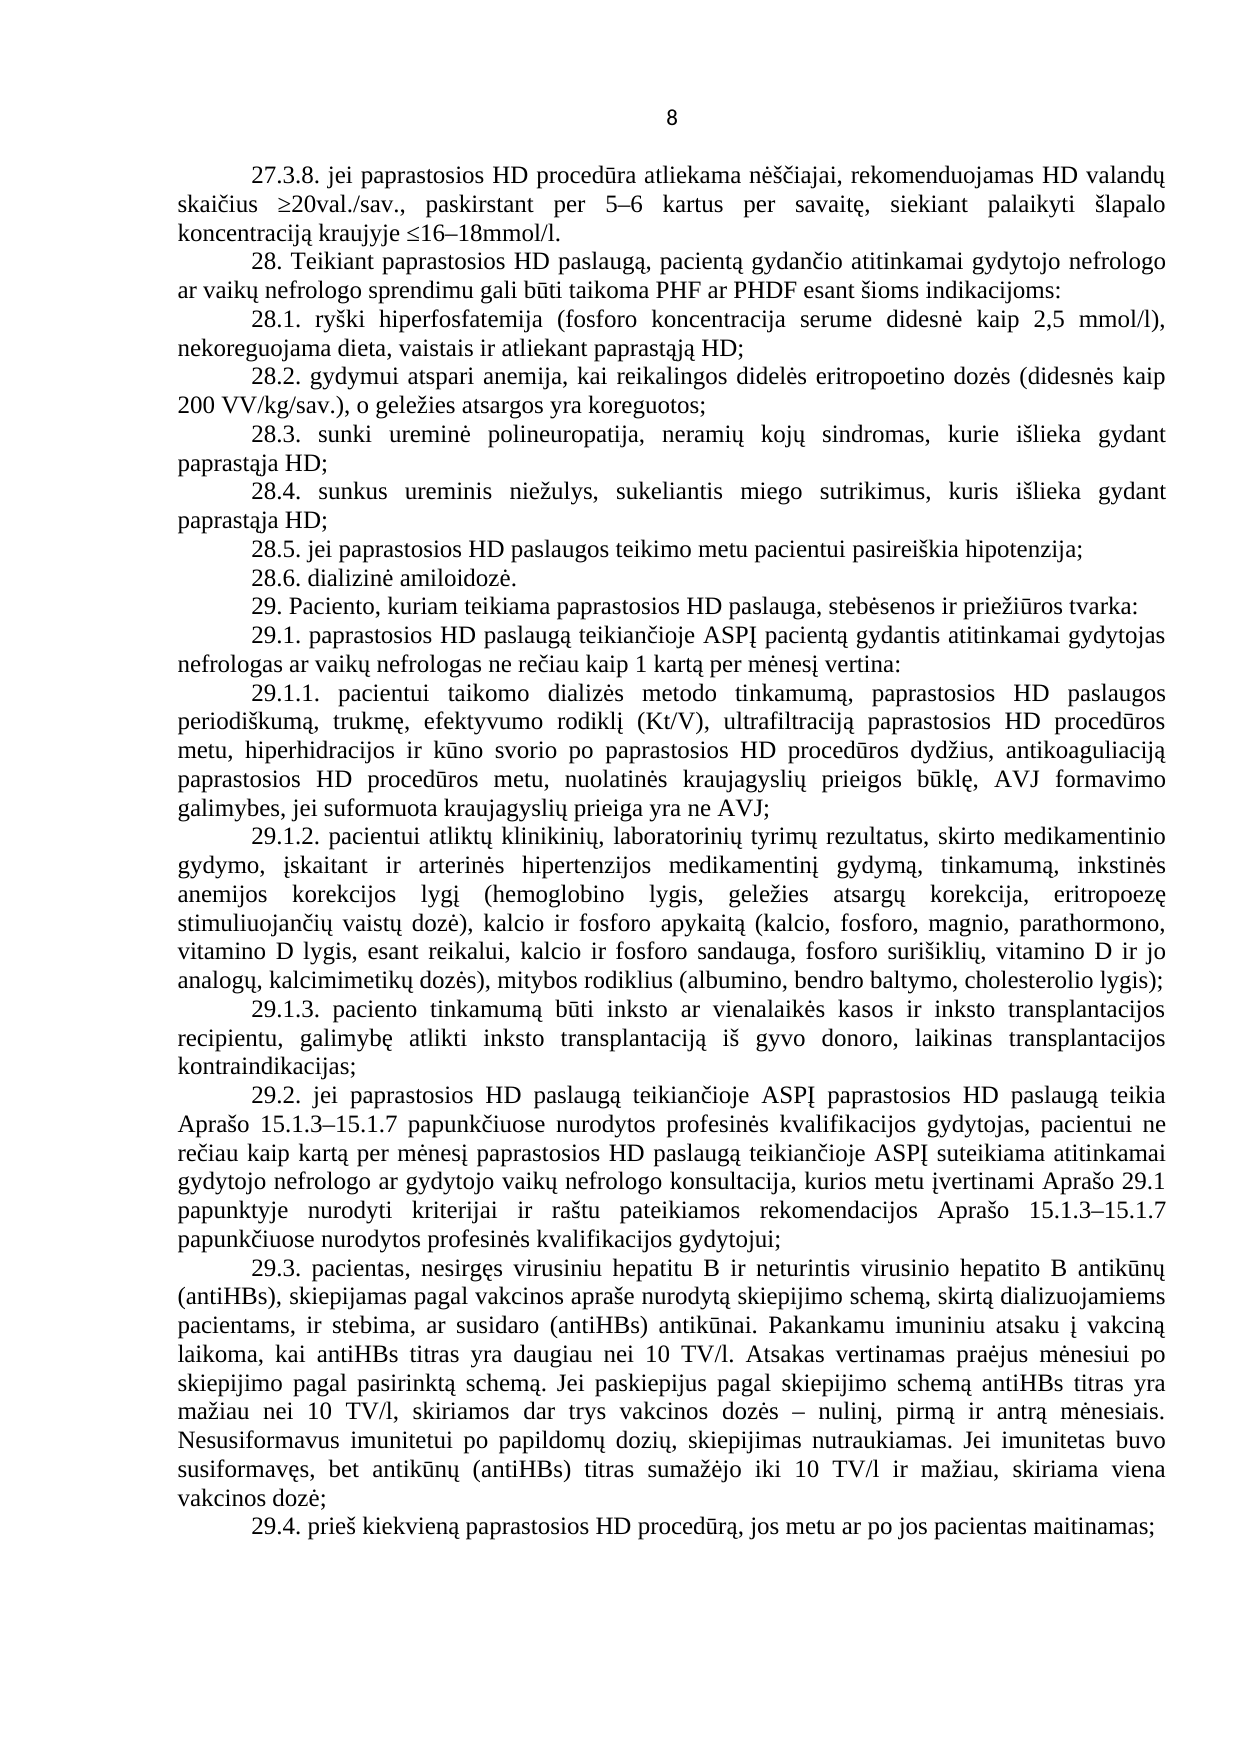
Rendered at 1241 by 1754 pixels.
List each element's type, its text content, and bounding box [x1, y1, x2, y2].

text 28.6. dializinė amiloidozė. [177, 563, 1167, 591]
text 27.3.8. jei paprastosios HD procedūra atliekama nėščiajai, rekomenduojamas HD valandų skaičius ≥20val./sav., paskirstant per 5–6 kartus per savaitę, siekiant palaikyti šlapalo koncentraciją kraujyje ≤16–18mmol/l. [177, 160, 1167, 246]
text 29.1.1. pacientui taikomo dializės metodo tinkamumą, paprastosios HD paslaugos periodiškumą, trukmę, efektyvumo rodiklį (Kt/V), ultrafiltraciją paprastosios HD procedūros metu, hiperhidracijos ir kūno svorio po paprastosios HD procedūros dydžius, antikoaguliaciją paprastosios HD procedūros metu, nuolatinės kraujagyslių prieigos būklę, AVJ formavimo galimybes, jei suformuota kraujagyslių prieiga yra ne AVJ; [177, 678, 1167, 821]
text 29.1.3. paciento tinkamumą būti inksto ar vienalaikės kasos ir inksto transplantacijos recipientu, galimybę atlikti inksto transplantaciją iš gyvo donoro, laikinas transplantacijos kontraindikacijas; [177, 994, 1167, 1080]
text 29.1.2. pacientui atliktų klinikinių, laboratorinių tyrimų rezultatus, skirto medikamentinio gydymo, įskaitant ir arterinės hipertenzijos medikamentinį gydymą, tinkamumą, inkstinės anemijos korekcijos lygį (hemoglobino lygis, geležies atsargų korekcija, eritropoezę stimuliuojančių vaistų dozė), kalcio ir fosforo apykaitą (kalcio, fosforo, magnio, parathormono, vitamino D lygis, esant reikalui, kalcio ir fosforo sandauga, fosforo surišiklių, vitamino D ir jo analogų, kalcimimetikų dozės), mitybos rodiklius (albumino, bendro baltymo, cholesterolio lygis); [177, 821, 1167, 994]
text 28.1. ryški hiperfosfatemija (fosforo koncentracija serume didesnė kaip 2,5 mmol/l), nekoreguojama dieta, vaistais ir atliekant paprastąją HD; [177, 304, 1167, 361]
text 28.4. sunkus ureminis niežulys, sukeliantis miego sutrikimus, kuris išlieka gydant paprastąja HD; [177, 476, 1167, 534]
text 29.1. paprastosios HD paslaugą teikiančioje ASPĮ pacientą gydantis atitinkamai gydytojas nefrologas ar vaikų nefrologas ne rečiau kaip 1 kartą per mėnesį vertina: [177, 620, 1167, 678]
text 28.3. sunki ureminė polineuropatija, neramių kojų sindromas, kurie išlieka gydant paprastąja HD; [177, 419, 1167, 476]
text 28.5. jei paprastosios HD paslaugos teikimo metu pacientui pasireiškia hipotenzija; [177, 534, 1167, 563]
text 29. Paciento, kuriam teikiama paprastosios HD paslauga, stebėsenos ir priežiūros tvarka: [177, 591, 1167, 620]
text 29.2. jei paprastosios HD paslaugą teikiančioje ASPĮ paprastosios HD paslaugą teikia Aprašo 15.1.3–15.1.7 papunkčiuose nurodytos profesinės kvalifikacijos gydytojas, pacientui ne rečiau kaip kartą per mėnesį paprastosios HD paslaugą teikiančioje ASPĮ suteikiama atitinkamai gydytojo nefrologo ar gydytojo vaikų nefrologo konsultacija, kurios metu įvertinami Aprašo 29.1 papunktyje nurodyti kriterijai ir raštu pateikiamos rekomendacijos Aprašo 15.1.3–15.1.7 papunkčiuose nurodytos profesinės kvalifikacijos gydytojui; [177, 1080, 1167, 1253]
text 29.3. pacientas, nesirgęs virusiniu hepatitu B ir neturintis virusinio hepatito B antikūnų (antiHBs), skiepijamas pagal vakcinos apraše nurodytą skiepijimo schemą, skirtą dializuojamiems pacientams, ir stebima, ar susidaro (antiHBs) antikūnai. Pakankamu imuniniu atsaku į vakciną laikoma, kai antiHBs titras yra daugiau nei 10 TV/l. Atsakas vertinamas praėjus mėnesiui po skiepijimo pagal pasirinktą schemą. Jei paskiepijus pagal skiepijimo schemą antiHBs titras yra mažiau nei 10 TV/l, skiriamos dar trys vakcinos dozės – nulinį, pirmą ir antrą mėnesiais. Nesusiformavus imunitetui po papildomų dozių, skiepijimas nutraukiamas. Jei imunitetas buvo susiformavęs, bet antikūnų (antiHBs) titras sumažėjo iki 10 TV/l ir mažiau, skiriama viena vakcinos dozė; [177, 1253, 1167, 1511]
text 28.2. gydymui atspari anemija, kai reikalingos didelės eritropoetino dozės (didesnės kaip 200 VV/kg/sav.), o geležies atsargos yra koreguotos; [177, 361, 1167, 419]
text 29.4. prieš kiekvieną paprastosios HD procedūrą, jos metu ar po jos pacientas maitinamas; [177, 1511, 1167, 1540]
text 28. Teikiant paprastosios HD paslaugą, pacientą gydančio atitinkamai gydytojo nefrologo ar vaikų nefrologo sprendimu gali būti taikoma PHF ar PHDF esant šioms indikacijoms: [177, 246, 1167, 304]
